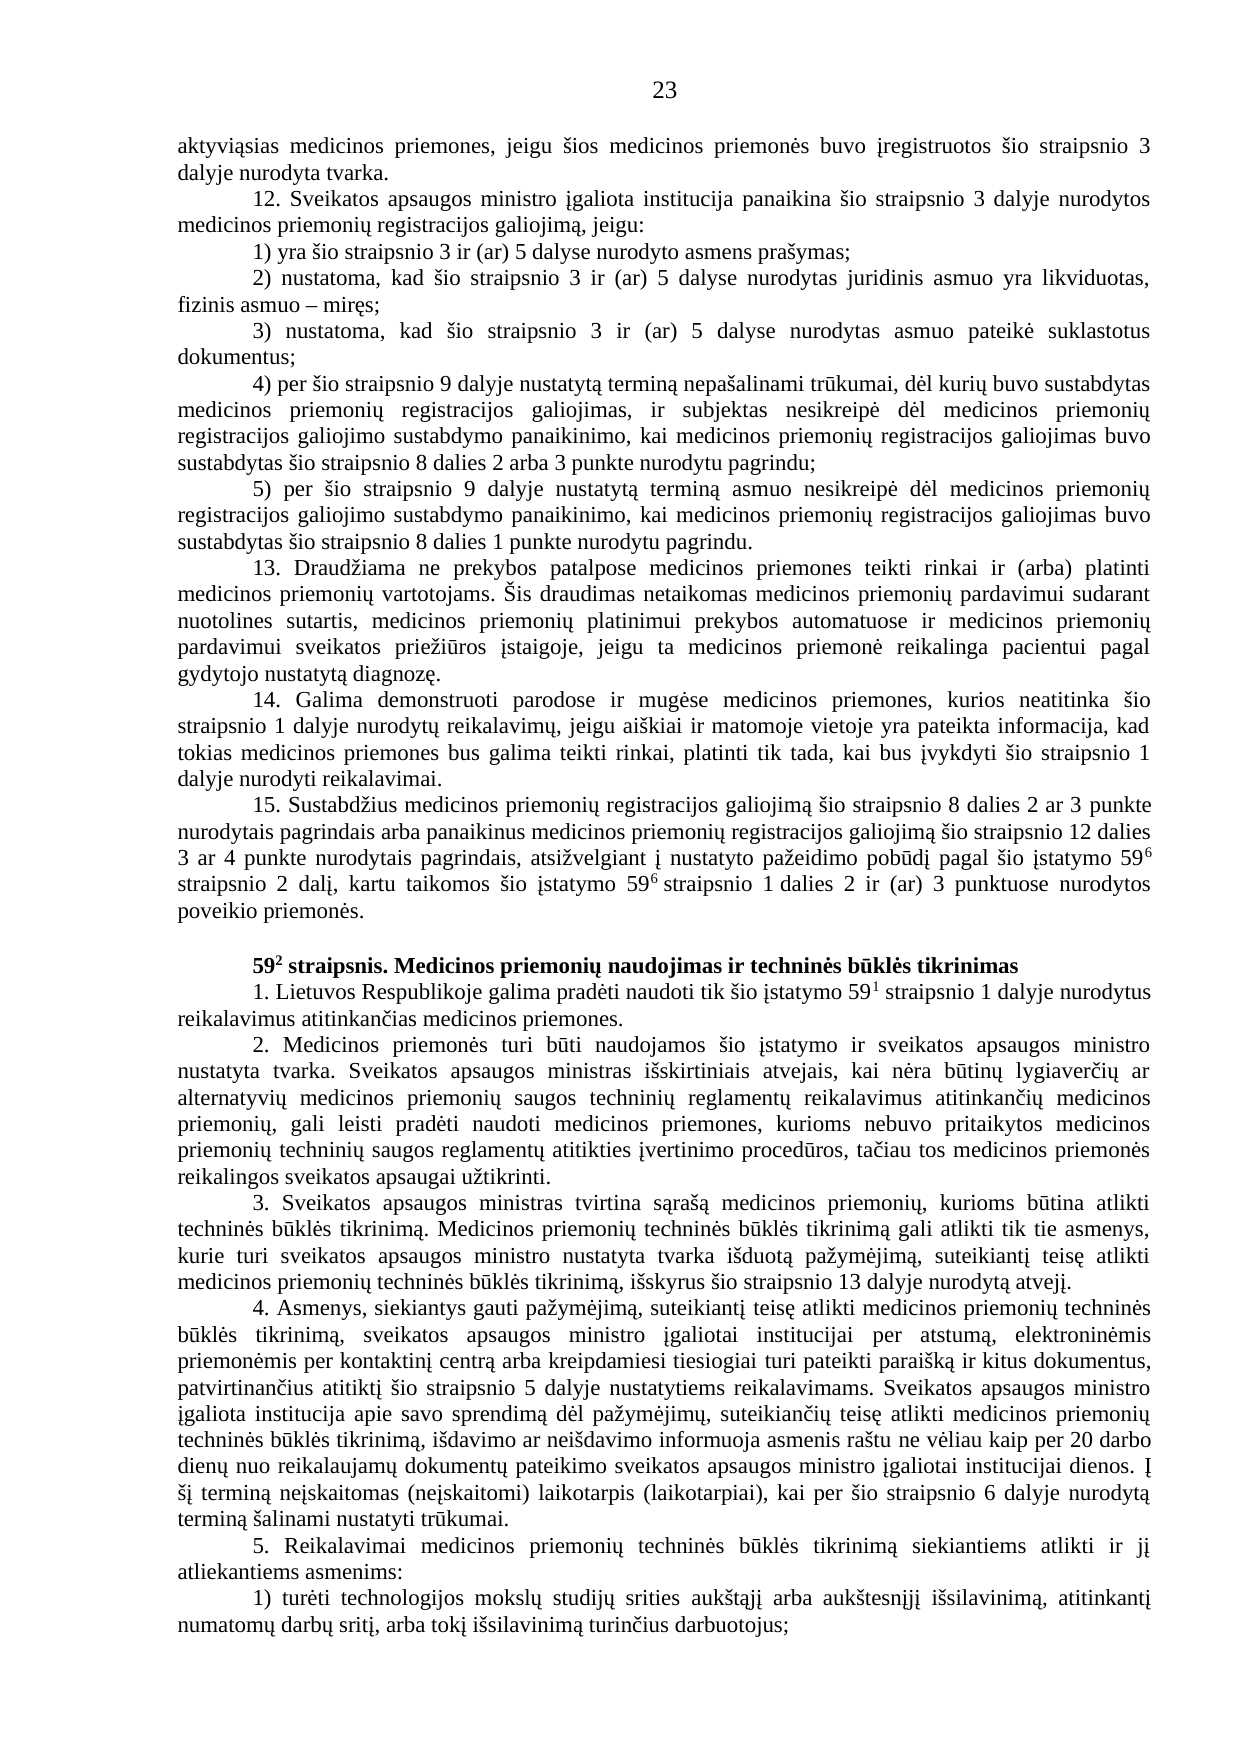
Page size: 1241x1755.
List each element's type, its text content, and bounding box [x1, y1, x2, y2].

text 14. Galima demonstruoti parodose ir mugėse medicinos priemones, kurios neatitinka šio straipsnio 1 dalyje nurodytų reikalavimų, jeigu aiškiai ir matomoje vietoje yra pateikta informacija, kad tokias medicinos priemones bus galima teikti rinkai, platinti tik tada, kai bus įvykdyti šio straipsnio 1 dalyje nurodyti reikalavimai. [177, 686, 1152, 791]
text 5) per šio straipsnio 9 dalyje nustatytą terminą asmuo nesikreipė dėl medicinos priemonių registracijos galiojimo sustabdymo panaikinimo, kai medicinos priemonių registracijos galiojimas buvo sustabdytas šio straipsnio 8 dalies 1 punkte nurodytu pagrindu. [177, 475, 1152, 554]
text 2. Medicinos priemonės turi būti naudojamos šio įstatymo ir sveikatos apsaugos ministro nustatyta tvarka. Sveikatos apsaugos ministras išskirtiniais atvejais, kai nėra būtinų lygiaverčių ar alternatyvių medicinos priemonių saugos techninių reglamentų reikalavimus atitinkančių medicinos priemonių, gali leisti pradėti naudoti medicinos priemones, kurioms nebuvo pritaikytos medicinos priemonių techninių saugos reglamentų atitikties įvertinimo procedūros, tačiau tos medicinos priemonės reikalingos sveikatos apsaugai užtikrinti. [177, 1031, 1152, 1189]
text 1) yra šio straipsnio 3 ir (ar) 5 dalyse nurodyto asmens prašymas; [177, 238, 1152, 264]
text 2) nustatoma, kad šio straipsnio 3 ir (ar) 5 dalyse nurodytas juridinis asmuo yra likviduotas, fizinis asmuo – miręs; [177, 264, 1152, 317]
text 3. Sveikatos apsaugos ministras tvirtina sąrašą medicinos priemonių, kurioms būtina atlikti techninės būklės tikrinimą. Medicinos priemonių techninės būklės tikrinimą gali atlikti tik tie asmenys, kurie turi sveikatos apsaugos ministro nustatyta tvarka išduotą pažymėjimą, suteikiantį teisę atlikti medicinos priemonių techninės būklės tikrinimą, išskyrus šio straipsnio 13 dalyje nurodytą atvejį. [177, 1189, 1152, 1294]
text 3) nustatoma, kad šio straipsnio 3 ir (ar) 5 dalyse nurodytas asmuo pateikė suklastotus dokumentus; [177, 317, 1152, 370]
text 12. Sveikatos apsaugos ministro įgaliota institucija panaikina šio straipsnio 3 dalyje nurodytos medicinos priemonių registracijos galiojimą, jeigu: [177, 185, 1152, 238]
text 1. Lietuvos Respublikoje galima pradėti naudoti tik šio įstatymo 591 straipsnio 1 dalyje nurodytus reikalavimus atitinkančias medicinos priemones. [177, 978, 1152, 1031]
text 15. Sustabdžius medicinos priemonių registracijos galiojimą šio straipsnio 8 dalies 2 ar 3 punkte nurodytais pagrindais arba panaikinus medicinos priemonių registracijos galiojimą šio straipsnio 12 dalies 3 ar 4 punkte nurodytais pagrindais, atsižvelgiant į nustatyto pažeidimo pobūdį pagal šio įstatymo 596 straipsnio 2 dalį, kartu taikomos šio įstatymo 596 straipsnio 1 dalies 2 ir (ar) 3 punktuose nurodytos poveikio priemonės. [177, 791, 1152, 923]
text 5. Reikalavimai medicinos priemonių techninės būklės tikrinimą siekiantiems atlikti ir jį atliekantiems asmenims: [177, 1532, 1152, 1584]
text 592 straipsnis. Medicinos priemonių naudojimas ir techninės būklės tikrinimas [177, 952, 1152, 978]
text 1) turėti technologijos mokslų studijų srities aukštąjį arba aukštesnįjį išsilavinimą, atitinkantį numatomų darbų sritį, arba tokį išsilavinimą turinčius darbuotojus; [177, 1584, 1152, 1637]
text 13. Draudžiama ne prekybos patalpose medicinos priemones teikti rinkai ir (arba) platinti medicinos priemonių vartotojams. Šis draudimas netaikomas medicinos priemonių pardavimui sudarant nuotolines sutartis, medicinos priemonių platinimui prekybos automatuose ir medicinos priemonių pardavimui sveikatos priežiūros įstaigoje, jeigu ta medicinos priemonė reikalinga pacientui pagal gydytojo nustatytą diagnozę. [177, 554, 1152, 686]
text aktyviąsias medicinos priemones, jeigu šios medicinos priemonės buvo įregistruotos šio straipsnio 3 dalyje nurodyta tvarka. [177, 132, 1152, 185]
text 4) per šio straipsnio 9 dalyje nustatytą terminą nepašalinami trūkumai, dėl kurių buvo sustabdytas medicinos priemonių registracijos galiojimas, ir subjektas nesikreipė dėl medicinos priemonių registracijos galiojimo sustabdymo panaikinimo, kai medicinos priemonių registracijos galiojimas buvo sustabdytas šio straipsnio 8 dalies 2 arba 3 punkte nurodytu pagrindu; [177, 370, 1152, 475]
text 4. Asmenys, siekiantys gauti pažymėjimą, suteikiantį teisę atlikti medicinos priemonių techninės būklės tikrinimą, sveikatos apsaugos ministro įgaliotai institucijai per atstumą, elektroninėmis priemonėmis per kontaktinį centrą arba kreipdamiesi tiesiogiai turi pateikti paraišką ir kitus dokumentus, patvirtinančius atitiktį šio straipsnio 5 dalyje nustatytiems reikalavimams. Sveikatos apsaugos ministro įgaliota institucija apie savo sprendimą dėl pažymėjimų, suteikiančių teisę atlikti medicinos priemonių techninės būklės tikrinimą, išdavimo ar neišdavimo informuoja asmenis raštu ne vėliau kaip per 20 darbo dienų nuo reikalaujamų dokumentų pateikimo sveikatos apsaugos ministro įgaliotai institucijai dienos. Į šį terminą neįskaitomas (neįskaitomi) laikotarpis (laikotarpiai), kai per šio straipsnio 6 dalyje nurodytą terminą šalinami nustatyti trūkumai. [177, 1294, 1152, 1532]
